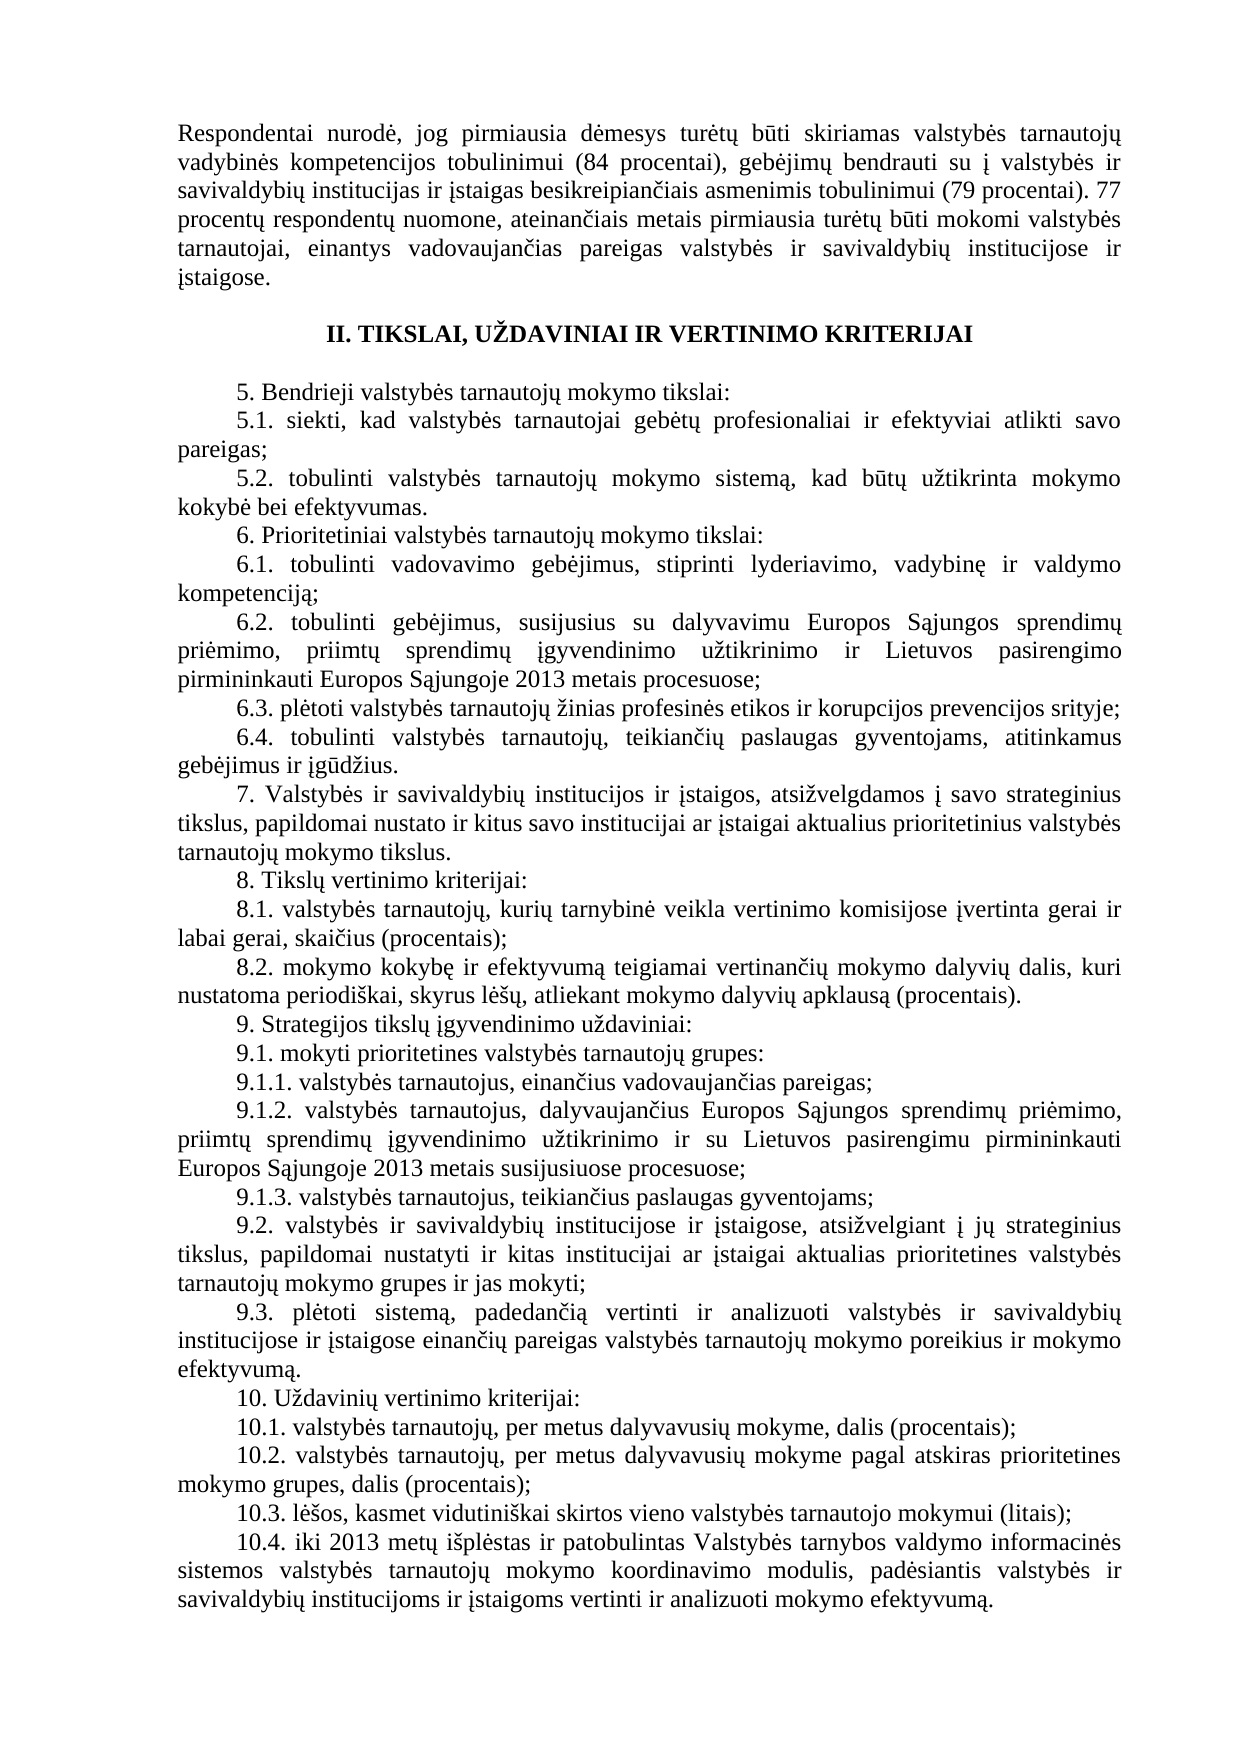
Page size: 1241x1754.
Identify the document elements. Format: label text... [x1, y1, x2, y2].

text 6.1. tobulinti vadovavimo gebėjimus, stiprinti lyderiavimo, vadybinę ir valdymo kompetenciją; [177, 549, 1122, 607]
text 9.1.2. valstybės tarnautojus, dalyvaujančius Europos Sąjungos sprendimų priėmimo, priimtų sprendimų įgyvendinimo užtikrinimo ir su Lietuvos pasirengimu pirmininkauti Europos Sąjungoje 2013 metais susijusiuose procesuose; [177, 1096, 1122, 1182]
text 6.3. plėtoti valstybės tarnautojų žinias profesinės etikos ir korupcijos prevencijos srityje; [177, 693, 1122, 722]
text II. TIKSLAI, UŽDAVINIAI IR VERTINIMO KRITERIJAI [177, 319, 1122, 348]
text 9. Strategijos tikslų įgyvendinimo uždaviniai: [177, 1009, 1122, 1038]
text 9.2. valstybės ir savivaldybių institucijose ir įstaigose, atsižvelgiant į jų strateginius tikslus, papildomai nustatyti ir kitas institucijai ar įstaigai aktualias prioritetines valstybės tarnautojų mokymo grupes ir jas mokyti; [177, 1211, 1122, 1297]
text 5. Bendrieji valstybės tarnautojų mokymo tikslai: [177, 377, 1122, 406]
text Respondentai nurodė, jog pirmiausia dėmesys turėtų būti skiriamas valstybės tarnautojų vadybinės kompetencijos tobulinimui (84 procentai), gebėjimų bendrauti su į valstybės ir savivaldybių institucijas ir įstaigas besikreipiančiais asmenimis tobulinimui (79 procentai). 77 procentų respondentų nuomone, ateinančiais metais pirmiausia turėtų būti mokomi valstybės tarnautojai, einantys vadovaujančias pareigas valstybės ir savivaldybių institucijose ir įstaigose. [177, 118, 1122, 291]
text 10.2. valstybės tarnautojų, per metus dalyvavusių mokyme pagal atskiras prioritetines mokymo grupes, dalis (procentais); [177, 1441, 1122, 1498]
text 8.2. mokymo kokybę ir efektyvumą teigiamai vertinančių mokymo dalyvių dalis, kuri nustatoma periodiškai, skyrus lėšų, atliekant mokymo dalyvių apklausą (procentais). [177, 952, 1122, 1009]
text 6.4. tobulinti valstybės tarnautojų, teikiančių paslaugas gyventojams, atitinkamus gebėjimus ir įgūdžius. [177, 722, 1122, 779]
text 9.1.3. valstybės tarnautojus, teikiančius paslaugas gyventojams; [177, 1182, 1122, 1211]
text 9.1.1. valstybės tarnautojus, einančius vadovaujančias pareigas; [177, 1067, 1122, 1096]
text 9.3. plėtoti sistemą, padedančią vertinti ir analizuoti valstybės ir savivaldybių institucijose ir įstaigose einančių pareigas valstybės tarnautojų mokymo poreikius ir mokymo efektyvumą. [177, 1297, 1122, 1383]
text 6. Prioritetiniai valstybės tarnautojų mokymo tikslai: [177, 521, 1122, 549]
text 8. Tikslų vertinimo kriterijai: [177, 866, 1122, 894]
text 8.1. valstybės tarnautojų, kurių tarnybinė veikla vertinimo komisijose įvertinta gerai ir labai gerai, skaičius (procentais); [177, 894, 1122, 952]
text 10.4. iki 2013 metų išplėstas ir patobulintas Valstybės tarnybos valdymo informacinės sistemos valstybės tarnautojų mokymo koordinavimo modulis, padėsiantis valstybės ir savivaldybių institucijoms ir įstaigoms vertinti ir analizuoti mokymo efektyvumą. [177, 1527, 1122, 1613]
text 10.1. valstybės tarnautojų, per metus dalyvavusių mokyme, dalis (procentais); [177, 1412, 1122, 1441]
text 5.2. tobulinti valstybės tarnautojų mokymo sistemą, kad būtų užtikrinta mokymo kokybė bei efektyvumas. [177, 463, 1122, 521]
text 10. Uždavinių vertinimo kriterijai: [177, 1383, 1122, 1412]
text 5.1. siekti, kad valstybės tarnautojai gebėtų profesionaliai ir efektyviai atlikti savo pareigas; [177, 406, 1122, 463]
text 10.3. lėšos, kasmet vidutiniškai skirtos vieno valstybės tarnautojo mokymui (litais); [177, 1498, 1122, 1527]
text 6.2. tobulinti gebėjimus, susijusius su dalyvavimu Europos Sąjungos sprendimų priėmimo, priimtų sprendimų įgyvendinimo užtikrinimo ir Lietuvos pasirengimo pirmininkauti Europos Sąjungoje 2013 metais procesuose; [177, 607, 1122, 693]
text 7. Valstybės ir savivaldybių institucijos ir įstaigos, atsižvelgdamos į savo strateginius tikslus, papildomai nustato ir kitus savo institucijai ar įstaigai aktualius prioritetinius valstybės tarnautojų mokymo tikslus. [177, 779, 1122, 866]
text 9.1. mokyti prioritetines valstybės tarnautojų grupes: [177, 1038, 1122, 1067]
